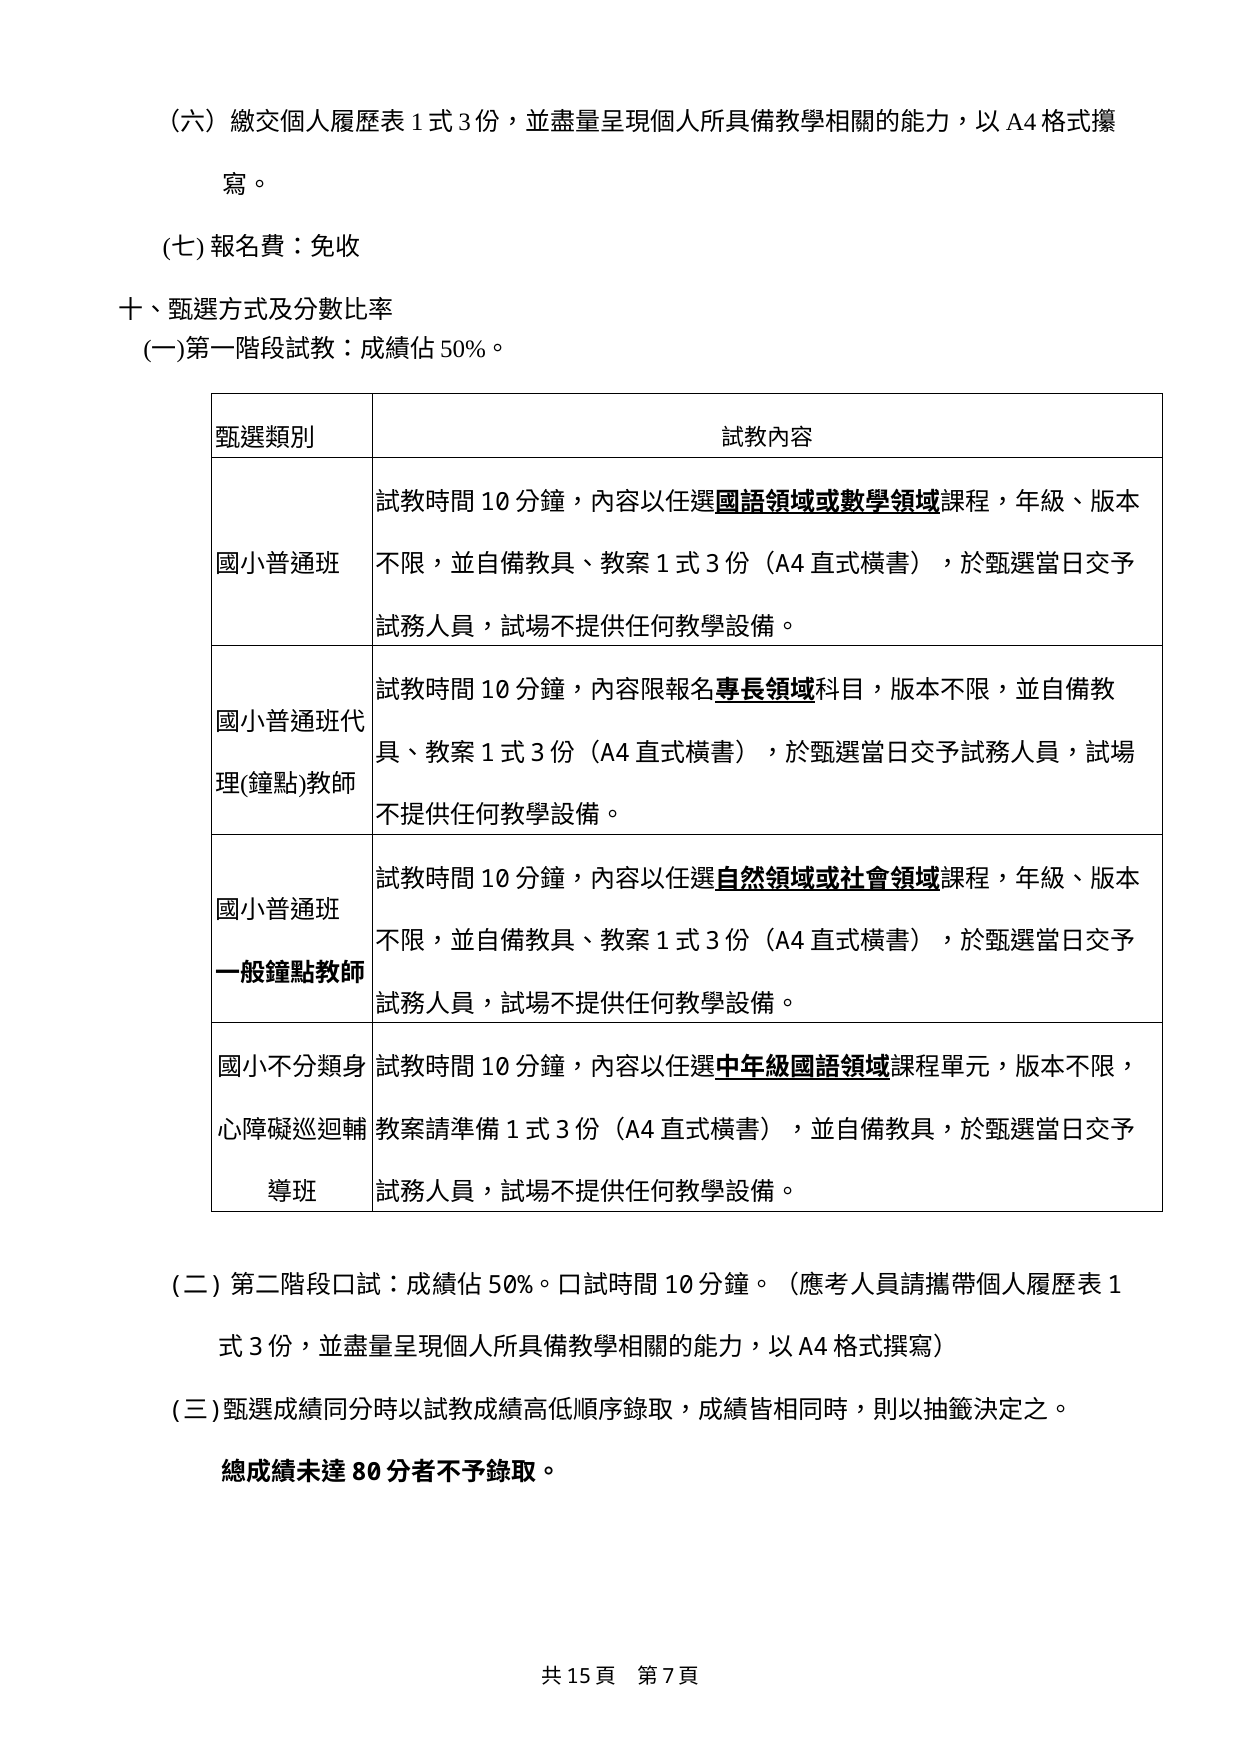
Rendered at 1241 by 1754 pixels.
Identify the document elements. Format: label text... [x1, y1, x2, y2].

table_cell 試教時間10分鐘，內容以任選國語領域或數學領域課程，年級、版本不限，並自備教具、教案1式3份（A4直式橫書），於甄選當日交予試務人員，試場不提供任何教學設備。 [373, 458, 1162, 645]
text （六）繳交個人履歷表1式3份，並盡量呈現個人所具備教學相關的能力，以A4格式攥寫。 [156, 78, 1122, 203]
table_cell 國小普通班代理(鐘點)教師 [212, 646, 372, 834]
table_cell 試教時間10分鐘，內容以任選自然領域或社會領域課程，年級、版本不限，並自備教具、教案1式3份（A4直式橫書），於甄選當日交予試務人員，試場不提供任何教學設備。 [373, 835, 1162, 1022]
text (七) 報名費：免收 [162, 203, 1122, 266]
table_cell 國小普通班 一般鐘點教師 [212, 835, 372, 1022]
text (二) 第二階段口試：成績佔50%。口試時間10分鐘。（應考人員請攜帶個人履歷表1式3份，並盡量呈現個人所具備教學相關的能力，以A4格式撰寫） [168, 1241, 1122, 1366]
text (三)甄選成績同分時以試教成績高低順序錄取，成績皆相同時，則以抽籤決定之。 [168, 1366, 1122, 1428]
table_cell 國小普通班 [212, 458, 372, 645]
text 總成績未達80分者不予錄取。 [218, 1428, 1122, 1491]
table_cell 試教時間10分鐘，內容以任選中年級國語領域課程單元，版本不限，教案請準備1式3份（A4直式橫書），並自備教具，於甄選當日交予試務人員，試場不提供任何教學設備。 [373, 1023, 1162, 1211]
table_header 甄選類別 [212, 394, 372, 457]
text (一)第一階段試教：成績佔50%。 [118, 328, 1122, 364]
table_cell 試教時間10分鐘，內容限報名專長領域科目，版本不限，並自備教具、教案1式3份（A4直式橫書），於甄選當日交予試務人員，試場不提供任何教學設備。 [373, 646, 1162, 834]
table_header 試教內容 [373, 394, 1162, 457]
text 十、甄選方式及分數比率 [118, 266, 1122, 328]
table_cell 國小不分類身心障礙巡迴輔導班 [212, 1023, 372, 1211]
